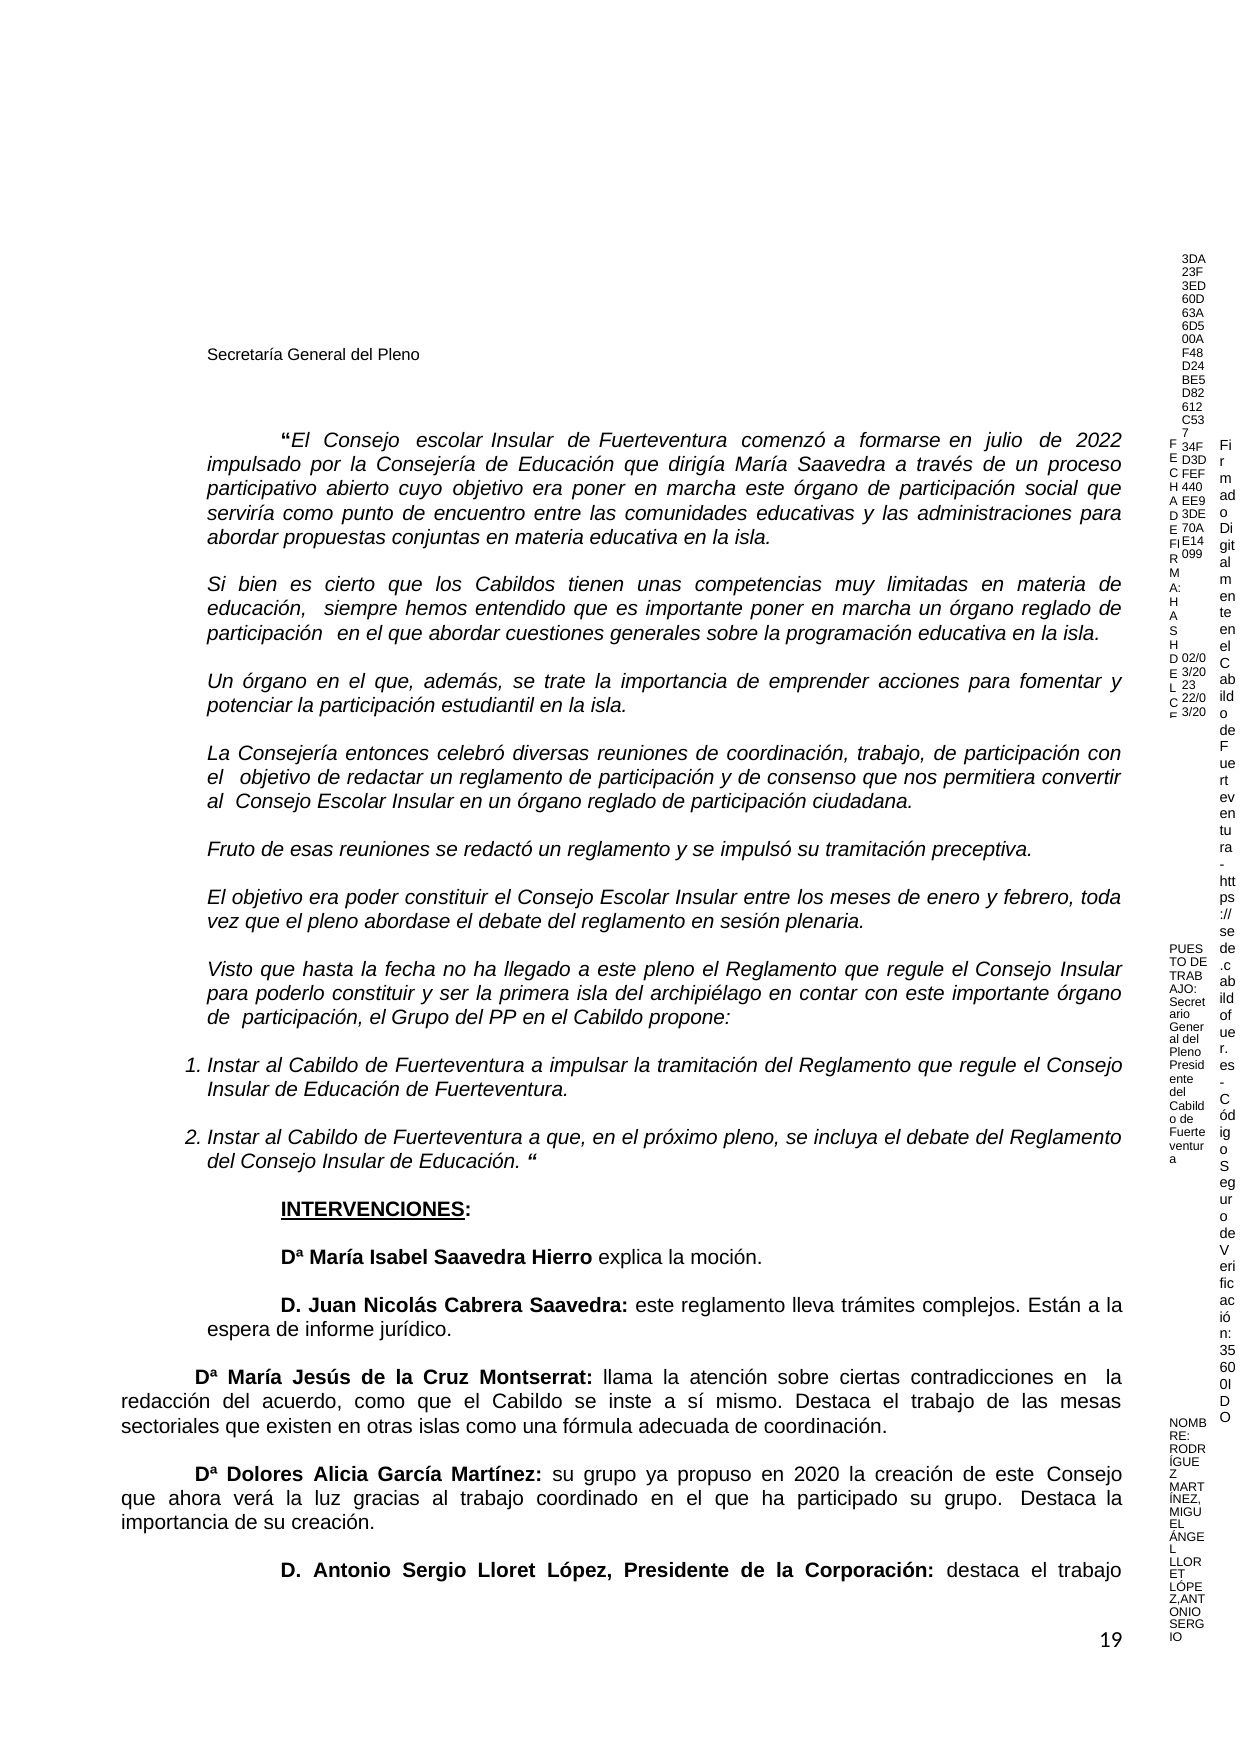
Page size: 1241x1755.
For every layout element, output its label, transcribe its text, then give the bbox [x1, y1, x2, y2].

text El objetivo era poder constituir el Consejo Escolar Insular entre los meses de enero y febrero, toda vez que el pleno abordase el debate del reglamento en sesión plenaria. [207, 884, 1122, 933]
text Secretario General del Pleno [1169, 996, 1209, 1059]
text Visto que hasta la fecha no ha llegado a este pleno el Reglamento que regule el Consejo Insular para poderlo constituir y ser la primera isla del archipiélago en contar con este importante órgano de participación, el Grupo del PP en el Cabildo propone: [207, 957, 1122, 1029]
text “El Consejo escolar Insular de Fuerteventura comenzó a formarse en julio de 2022 impulsado por la Consejería de Educación que dirigía María Saavedra a través de un proceso participativo abierto cuyo objetivo era poner en marcha este órgano de participación social que serviría como punto de encuentro entre las comunidades educativas y las administraciones para abordar propuestas conjuntas en materia educativa en la isla. [207, 428, 1122, 548]
text 34FD3DFEF440EE93DE70AE140996B1C6668F08F5 [1182, 441, 1209, 558]
text Dª María Jesús de la Cruz Montserrat: llama la atención sobre ciertas contradicciones en la redacción del acuerdo, como que el Cabildo se inste a sí mismo. Destaca el trabajo de las mesas sectoriales que existen en otras islas como una fórmula adecuada de coordinación. [121, 1365, 1122, 1437]
text [1167, 942, 1209, 1171]
text FECHA DE FIRMA: HASH DEL CERTIFICADO: [1169, 436, 1184, 717]
text La Consejería entonces celebró diversas reuniones de coordinación, trabajo, de participación con el objetivo de redactar un reglamento de participación y de consenso que nos permitiera convertir al Consejo Escolar Insular en un órgano reglado de participación ciudadana. [207, 741, 1122, 813]
subtitle INTERVENCIONES: [281, 1197, 1217, 1221]
text Dª Dolores Alicia García Martínez: su grupo ya propuso en 2020 la creación de este Consejo que ahora verá la luz gracias al trabajo coordinado en el que ha participado su grupo. Destaca la importancia de su creación. [121, 1461, 1122, 1534]
text 22/03/2023 [1182, 692, 1209, 718]
text Firmado Digitalmente en el Cabildo de Fuerteventura - https://sede.cabildofuer.es - Código Seguro de Verificación: 35600IDOC2381E85530E5F204B8D [1219, 436, 1236, 1423]
text 3DA23F3ED60D63A6D500AF48D24BE5D82612C537 [1182, 252, 1209, 441]
list Instar al Cabildo de Fuerteventura a impulsar la tramitación del Reglamento que regule el Consejo Insular de Educación de Fuerteventura. [185, 1053, 1123, 1101]
text NOMBRE: [1169, 1416, 1209, 1443]
text 02/03/2023 [1182, 652, 1209, 692]
text Fruto de esas reuniones se redactó un reglamento y se impulsó su tramitación preceptiva. [207, 837, 1217, 861]
text Un órgano en el que, además, se trate la importancia de emprender acciones para fomentar y potenciar la participación estudiantil en la isla. [207, 669, 1121, 717]
text PUESTO DE TRABAJO: [1169, 943, 1209, 996]
text Dª María Isabel Saavedra Hierro explica la moción. [281, 1245, 1217, 1269]
text D. Antonio Sergio Lloret López, Presidente de la Corporación: destaca el trabajo [207, 1557, 1122, 1582]
text RODRÍGUEZ MARTÍNEZ,MIGUEL ÁNGEL LLORET LÓPEZ,ANTONIO SERGIO [1169, 1444, 1207, 1644]
text Presidente del Cabildo de Fuerteventura [1169, 1059, 1209, 1166]
list Instar al Cabildo de Fuerteventura a que, en el próximo pleno, se incluya el debate del Reglamento del Consejo Insular de Educación. “ [185, 1125, 1122, 1173]
text [1167, 1416, 1209, 1659]
text Si bien es cierto que los Cabildos tienen unas competencias muy limitadas en materia de educación, siempre hemos entendido que es importante poner en marcha un órgano reglado de participación en el que abordar cuestiones generales sobre la programación educativa en la isla. [207, 572, 1122, 644]
text D. Juan Nicolás Cabrera Saavedra: este reglamento lleva trámites complejos. Están a la espera de informe jurídico. [207, 1293, 1122, 1341]
